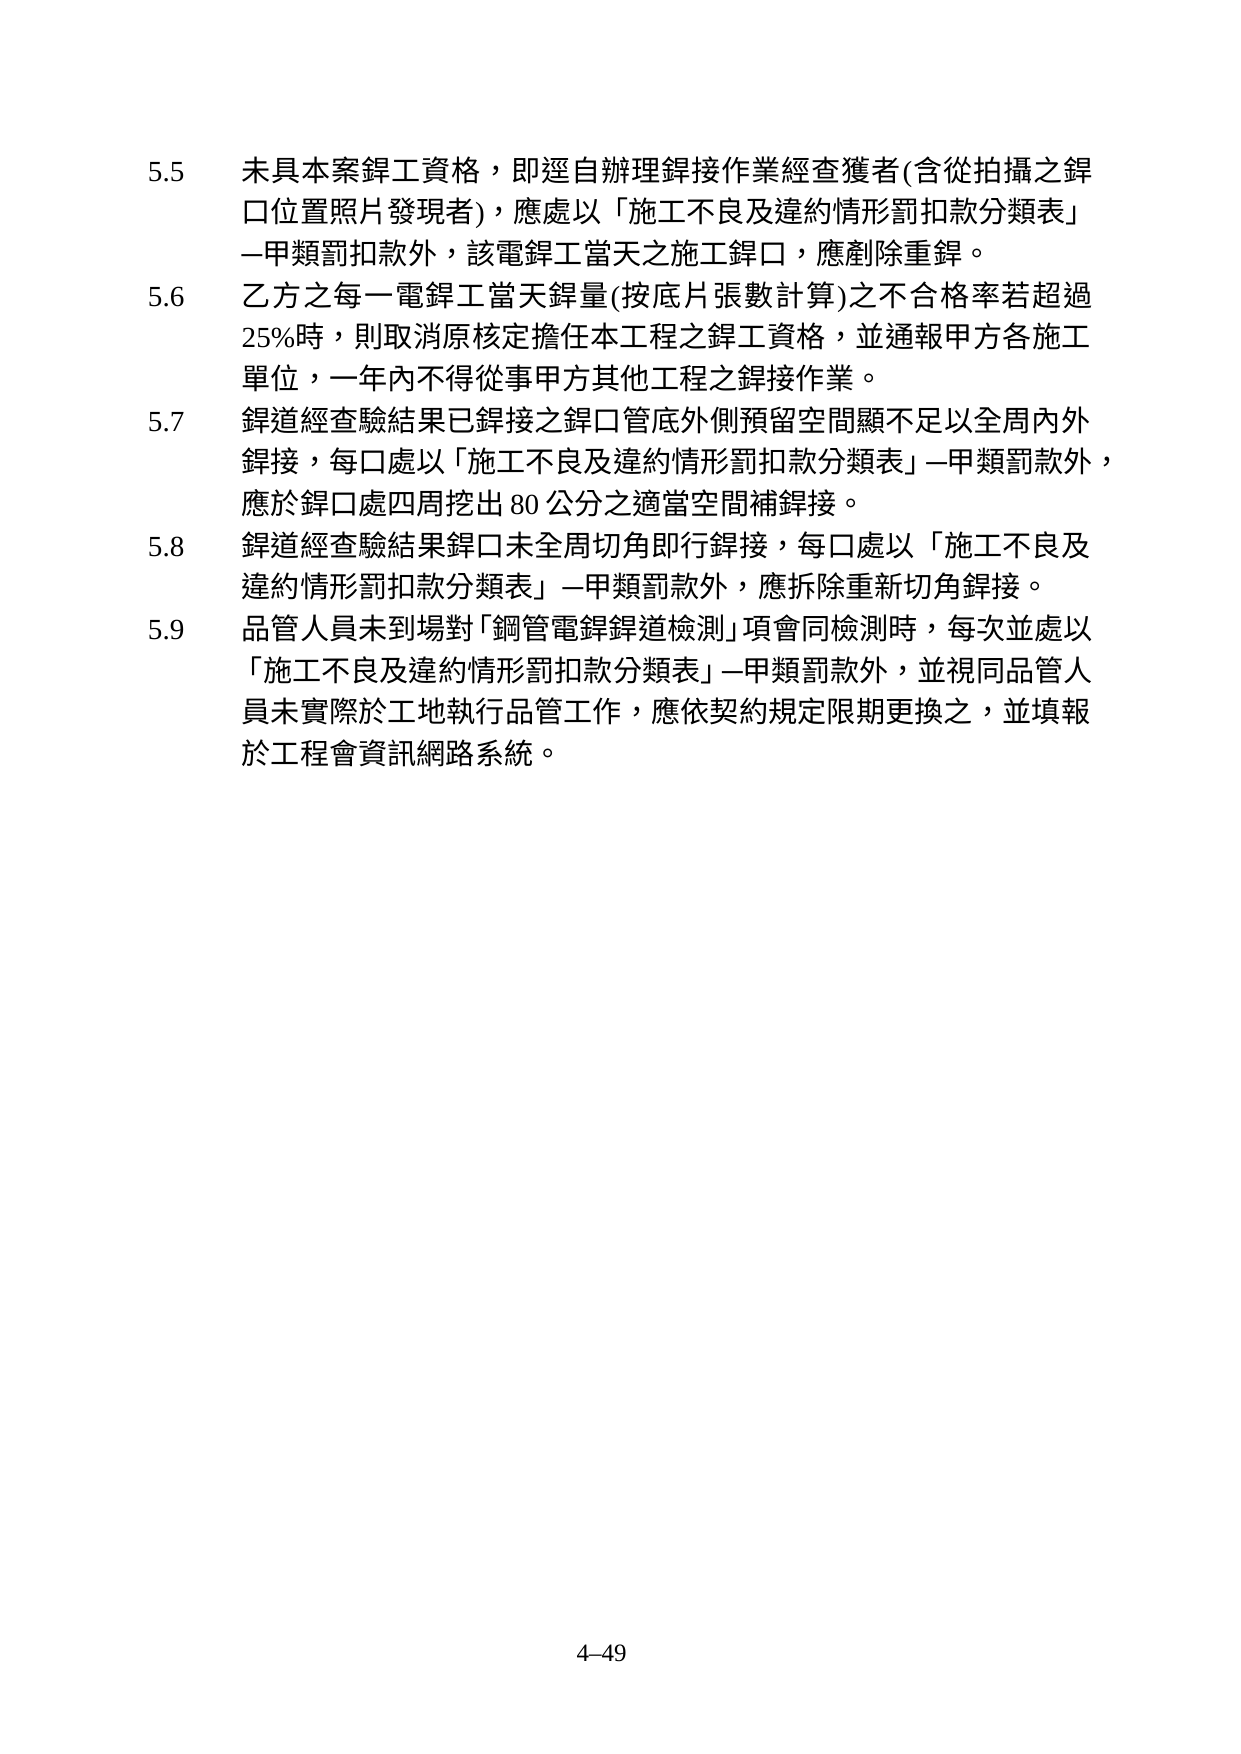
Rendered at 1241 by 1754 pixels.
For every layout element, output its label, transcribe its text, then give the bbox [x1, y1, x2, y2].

text 5.8 銲道經查驗結果銲口未全周切角即行銲接，每口處以「施工不良及違約情形罰扣款分類表」─甲類罰款外，應拆除重新切角銲接。 [148, 523, 1092, 606]
text 5.9 品管人員未到場對「鋼管電銲銲道檢測」項會同檢測時，每次並處以「施工不良及違約情形罰扣款分類表」─甲類罰款外，並視同品管人員未實際於工地執行品管工作，應依契約規定限期更換之，並填報於工程會資訊網路系統。 [148, 606, 1092, 773]
text 5.7 銲道經查驗結果已銲接之銲口管底外側預留空間顯不足以全周內外銲接，每口處以「施工不良及違約情形罰扣款分類表」─甲類罰款外，應於銲口處四周挖出80公分之適當空間補銲接。 [148, 398, 1092, 523]
text 5.5 未具本案銲工資格，即逕自辦理銲接作業經查獲者(含從拍攝之銲口位置照片發現者)，應處以「施工不良及違約情形罰扣款分類表」─甲類罰扣款外，該電銲工當天之施工銲口，應剷除重銲。 [148, 148, 1092, 273]
text 5.6 乙方之每一電銲工當天銲量(按底片張數計算)之不合格率若超過25%時，則取消原核定擔任本工程之銲工資格，並通報甲方各施工單位，一年內不得從事甲方其他工程之銲接作業。 [148, 273, 1092, 398]
